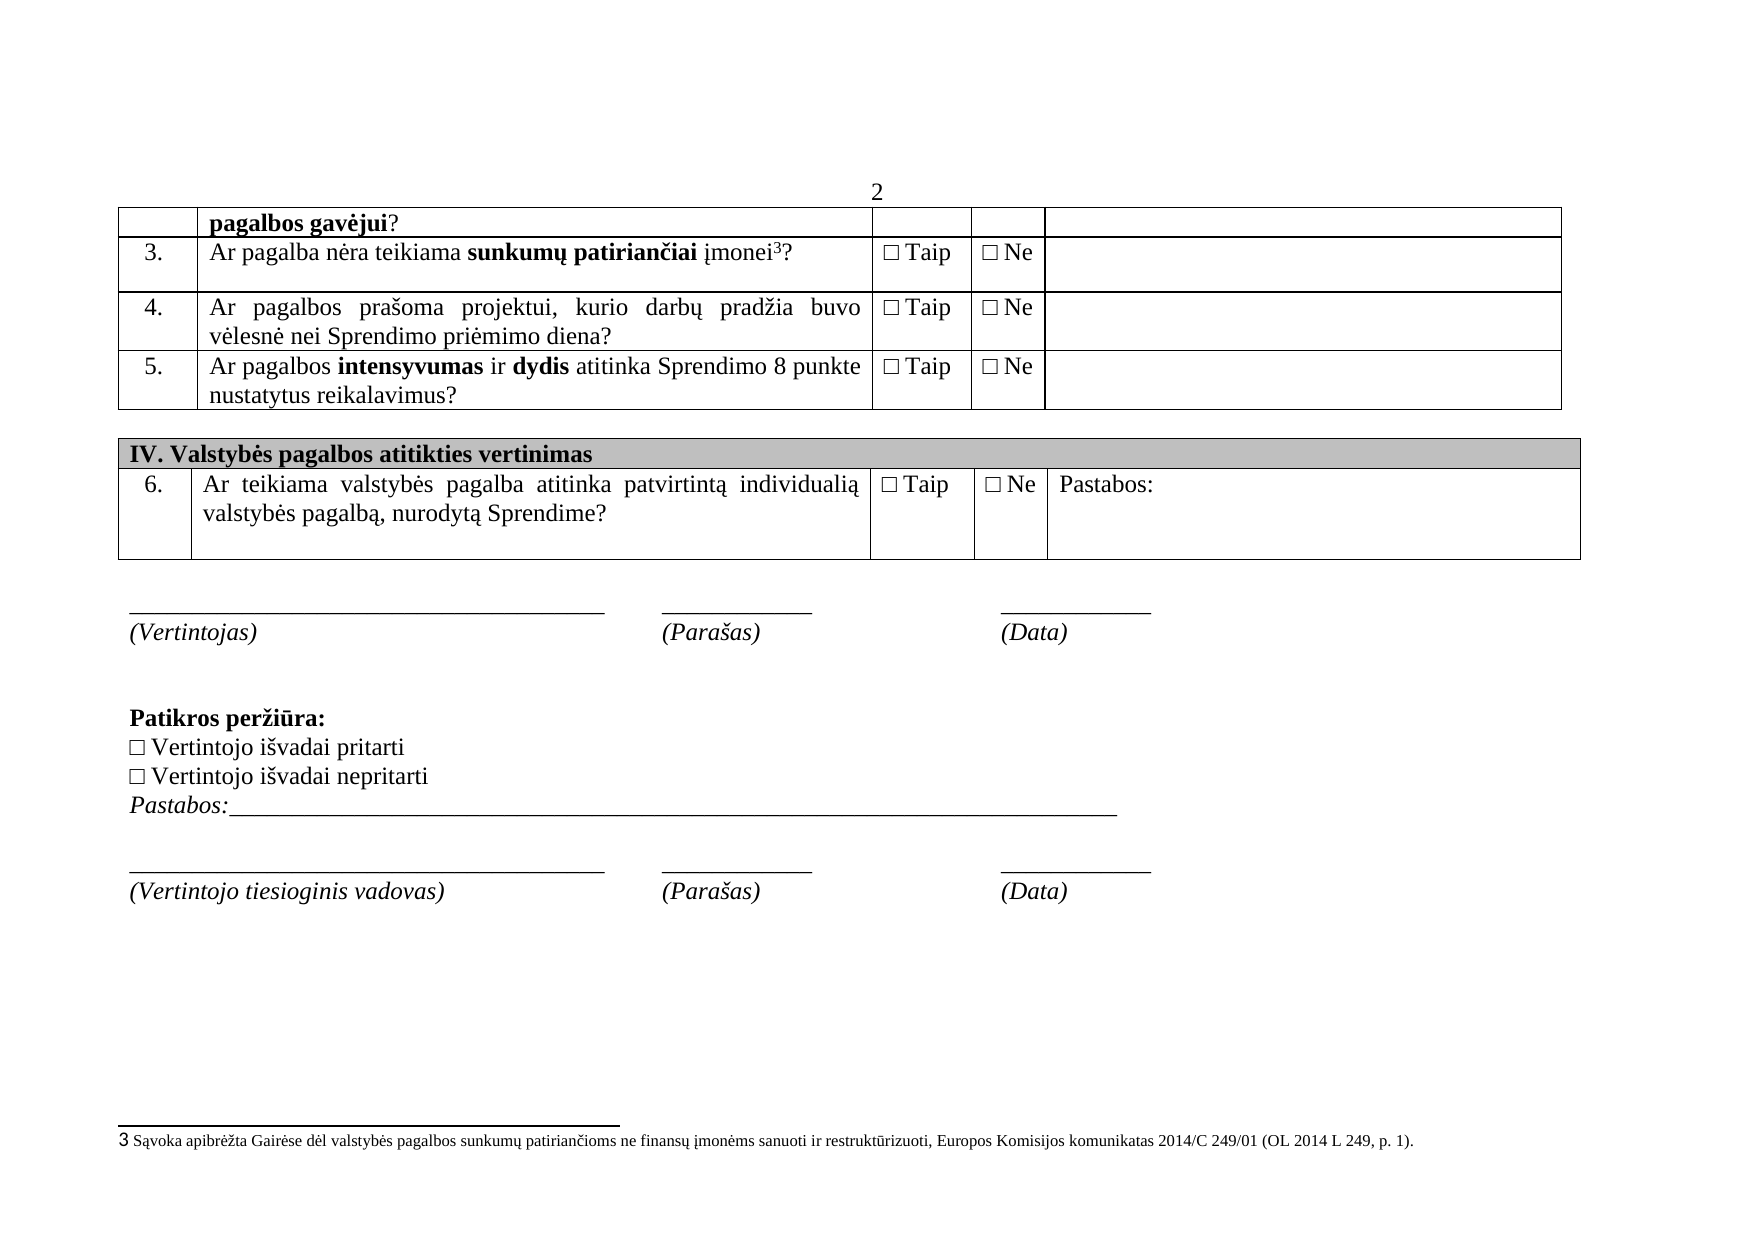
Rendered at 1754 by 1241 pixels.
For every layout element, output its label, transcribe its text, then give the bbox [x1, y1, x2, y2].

table_cell ______________________________________ (Vertintojas) [118, 560, 651, 646]
table_cell Pastabos: [1048, 469, 1580, 559]
table_cell Patikros peržiūra: □ Vertintojo išvadai pritarti □ Vertintojo išvadai nepritarti Pastabos:_______________________________________________________________________ [118, 646, 1329, 847]
table_cell ______________________________________ (Vertintojo tiesioginis vadovas) [118, 847, 651, 905]
table_cell □ Taip [873, 351, 971, 408]
table_cell □ Taip [873, 238, 971, 291]
table_header IV. Valstybės pagalbos atitikties vertinimas [119, 439, 1580, 468]
table_cell [1329, 646, 1581, 847]
table_cell 5. [119, 351, 197, 408]
table_cell □ Taip [871, 469, 974, 559]
table_cell [1046, 351, 1561, 408]
table_cell ____________ (Data) [990, 847, 1329, 905]
table_cell □ Ne [972, 293, 1044, 350]
table_cell 3. [119, 238, 197, 291]
table_cell 4. [119, 293, 197, 350]
table_cell [1329, 560, 1581, 646]
table_cell [972, 208, 1044, 236]
table_cell pagalbos gavėjui? [198, 208, 872, 236]
table_cell ____________ (Parašas) [651, 847, 989, 905]
table_cell ____________ (Parašas) [651, 560, 989, 646]
table_cell □ Ne [972, 351, 1044, 408]
table_cell [119, 208, 197, 236]
table_cell ____________ (Data) [990, 560, 1329, 646]
table_cell [873, 208, 971, 236]
table_cell Ar pagalbos intensyvumas ir dydis atitinka Sprendimo 8 punkte nustatytus reikalavimus? [198, 351, 872, 408]
table_cell □ Taip [873, 293, 971, 350]
table_cell [1329, 847, 1581, 905]
table_cell Ar pagalba nėra teikiama sunkumų patiriančiai įmonei? [198, 238, 872, 291]
table_cell □ Ne [975, 469, 1047, 559]
table_cell □ Ne [972, 238, 1044, 291]
table_cell Ar teikiama valstybės pagalba atitinka patvirtintą individualią valstybės pagalbą, nurodytą Sprendime? [192, 469, 870, 559]
table_cell [1046, 208, 1561, 236]
table_cell 6. [119, 469, 191, 559]
table_cell [1046, 238, 1561, 291]
table_cell [1046, 293, 1561, 350]
table_cell Ar pagalbos prašoma projektui, kurio darbų pradžia buvo vėlesnė nei Sprendimo priėmimo diena? [198, 293, 872, 350]
